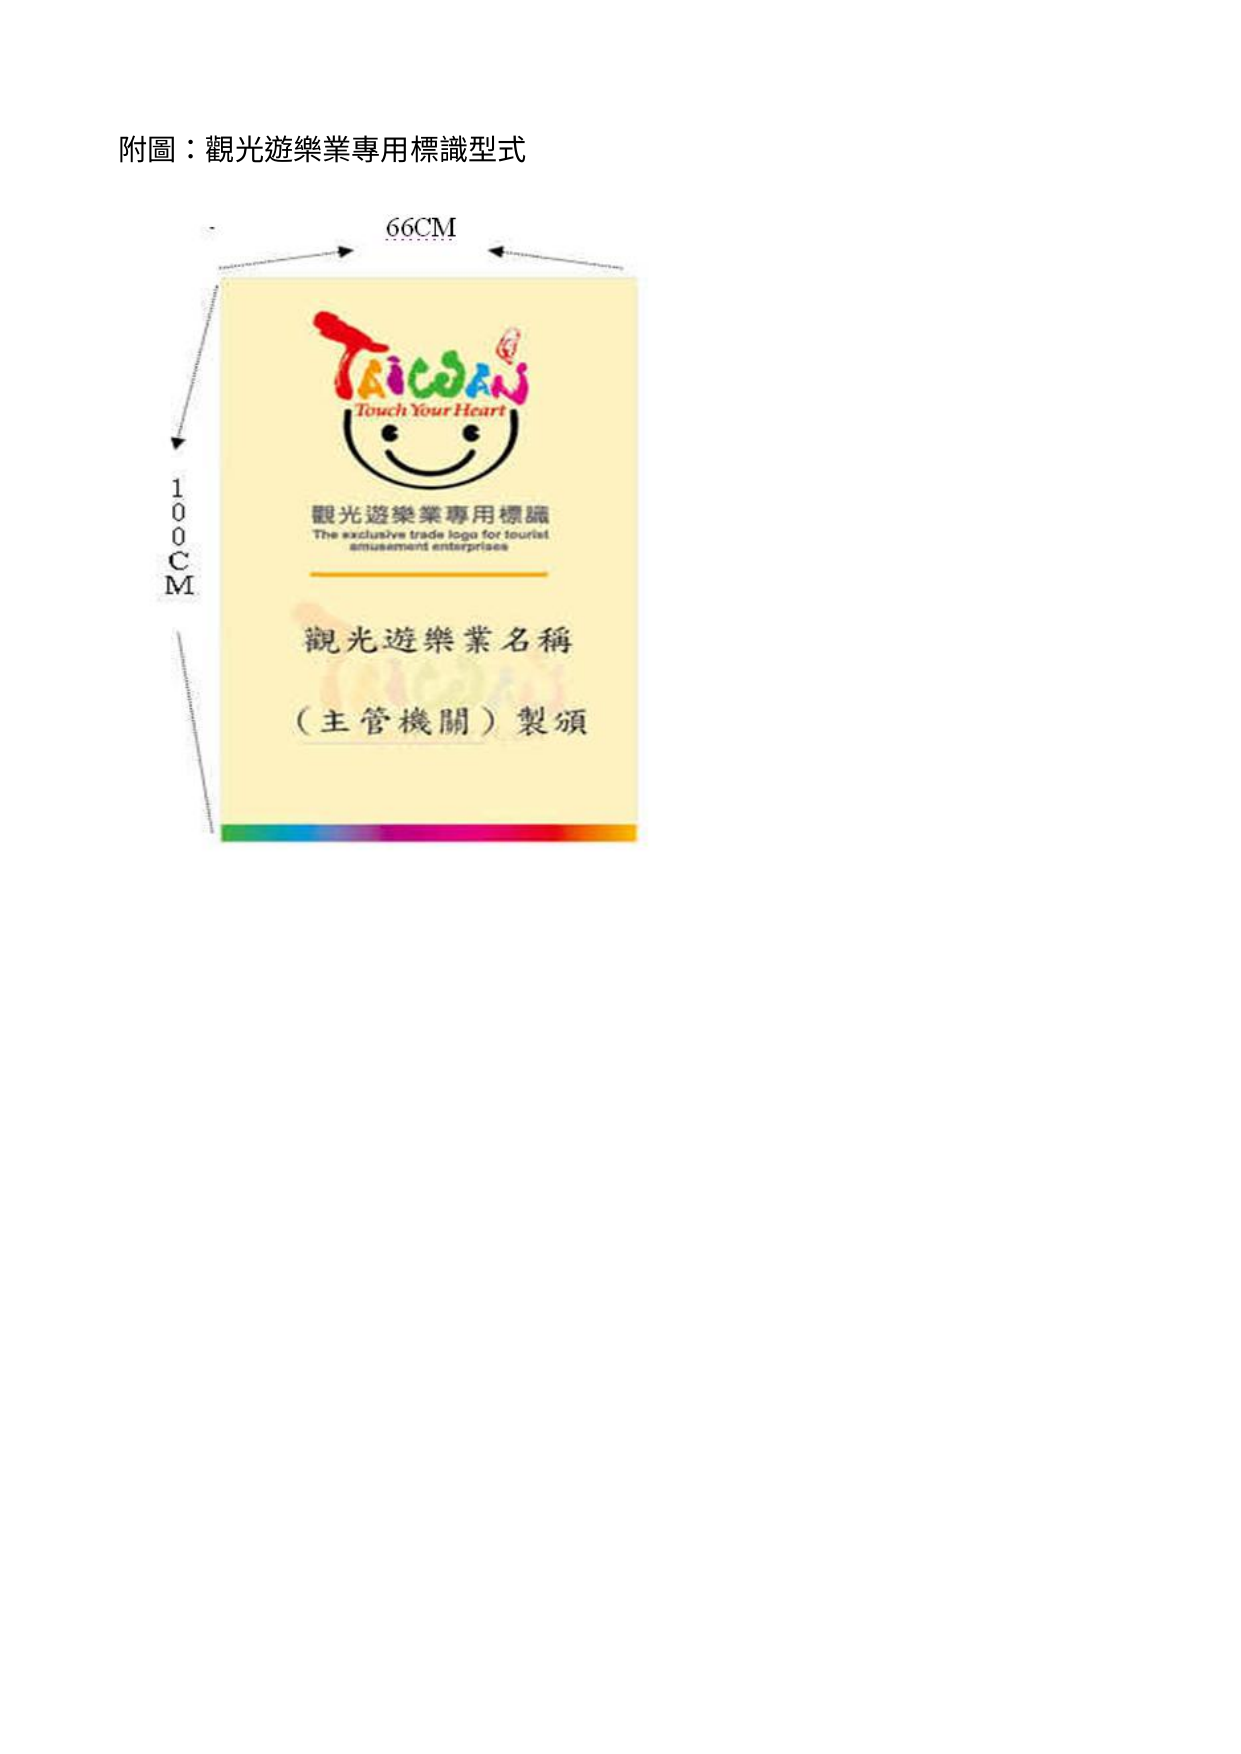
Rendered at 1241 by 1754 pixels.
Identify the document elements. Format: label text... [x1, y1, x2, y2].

text 附圖：觀光遊樂業專用標識型式 [118, 127, 1122, 169]
